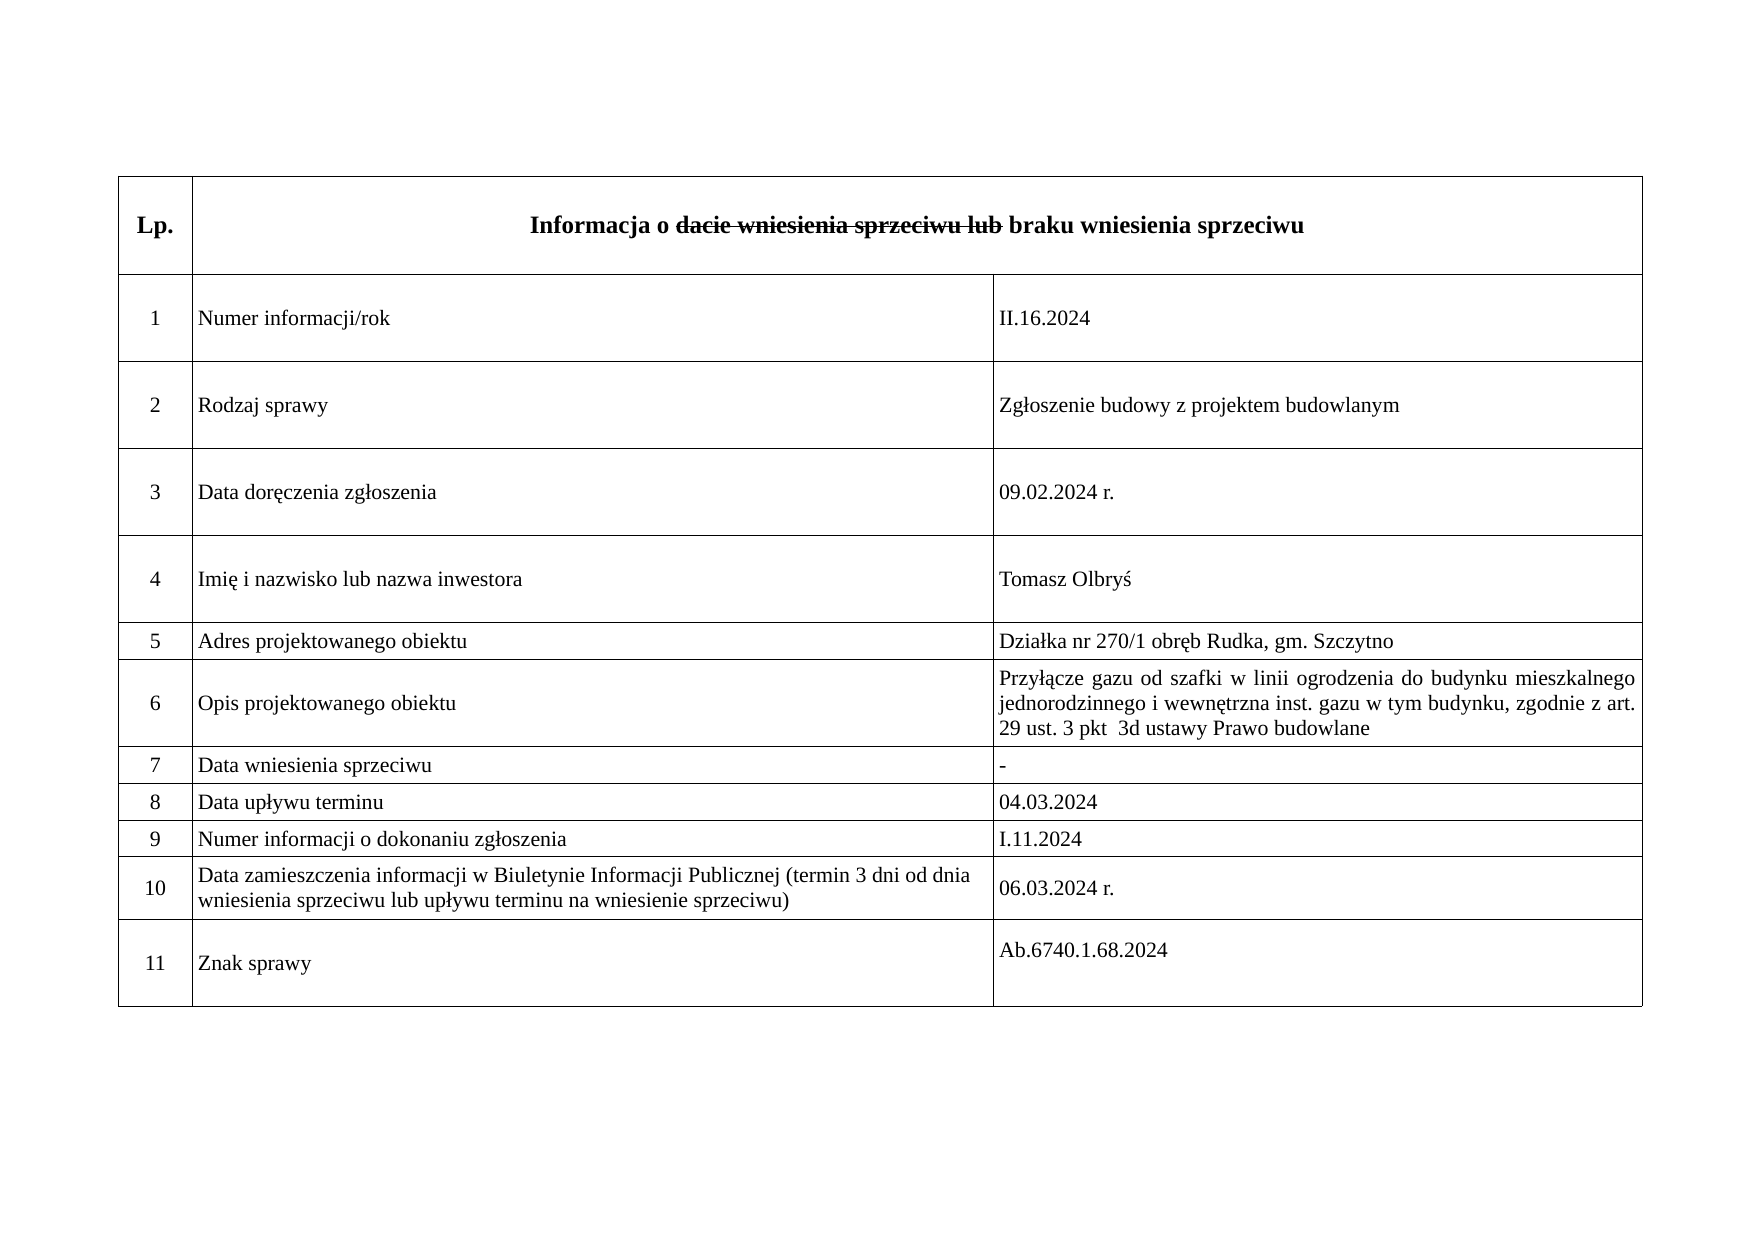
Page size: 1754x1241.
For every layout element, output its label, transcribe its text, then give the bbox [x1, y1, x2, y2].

table_cell 04.03.2024 [994, 784, 1642, 820]
table_cell Data wniesienia sprzeciwu [193, 747, 993, 783]
table_cell 1 [119, 275, 192, 361]
table_cell Data zamieszczenia informacji w Biuletynie Informacji Publicznej (termin 3 dni od dnia wniesienia sprzeciwu lub upływu terminu na wniesienie sprzeciwu) [193, 857, 993, 918]
table_cell Przyłącze gazu od szafki w linii ogrodzenia do budynku mieszkalnego jednorodzinnego i wewnętrzna inst. gazu w tym budynku, zgodnie z art. 29 ust. 3 pkt 3d ustawy Prawo budowlane [994, 660, 1642, 746]
table_cell Numer informacji o dokonaniu zgłoszenia [193, 821, 993, 856]
table_cell 7 [119, 747, 192, 783]
table_cell Tomasz Olbryś [994, 536, 1642, 622]
table_cell II.16.2024 [994, 275, 1642, 361]
table_cell I.11.2024 [994, 821, 1642, 856]
table_cell 09.02.2024 r. [994, 449, 1642, 535]
table_cell 4 [119, 536, 192, 622]
table_cell 06.03.2024 r. [994, 857, 1642, 918]
table_cell Ab.6740.1.68.2024 [994, 920, 1642, 1006]
table_cell Data doręczenia zgłoszenia [193, 449, 993, 535]
table_cell Znak sprawy [193, 920, 993, 1006]
table_cell Numer informacji/rok [193, 275, 993, 361]
table_cell - [994, 747, 1642, 783]
table_cell 10 [119, 857, 192, 918]
table_cell Opis projektowanego obiektu [193, 660, 993, 746]
table_header Lp. [119, 177, 192, 273]
table_cell 2 [119, 362, 192, 448]
table_cell 3 [119, 449, 192, 535]
table_cell Data upływu terminu [193, 784, 993, 820]
table_cell 8 [119, 784, 192, 820]
table_cell Rodzaj sprawy [193, 362, 993, 448]
table_cell 11 [119, 920, 192, 1006]
table_cell Działka nr 270/1 obręb Rudka, gm. Szczytno [994, 623, 1642, 659]
table_cell 9 [119, 821, 192, 856]
table_cell Adres projektowanego obiektu [193, 623, 993, 659]
table_cell 6 [119, 660, 192, 746]
table_cell Zgłoszenie budowy z projektem budowlanym [994, 362, 1642, 448]
table_header Informacja o dacie wniesienia sprzeciwu lub braku wniesienia sprzeciwu [193, 177, 1642, 273]
table_cell Imię i nazwisko lub nazwa inwestora [193, 536, 993, 622]
table_cell 5 [119, 623, 192, 659]
